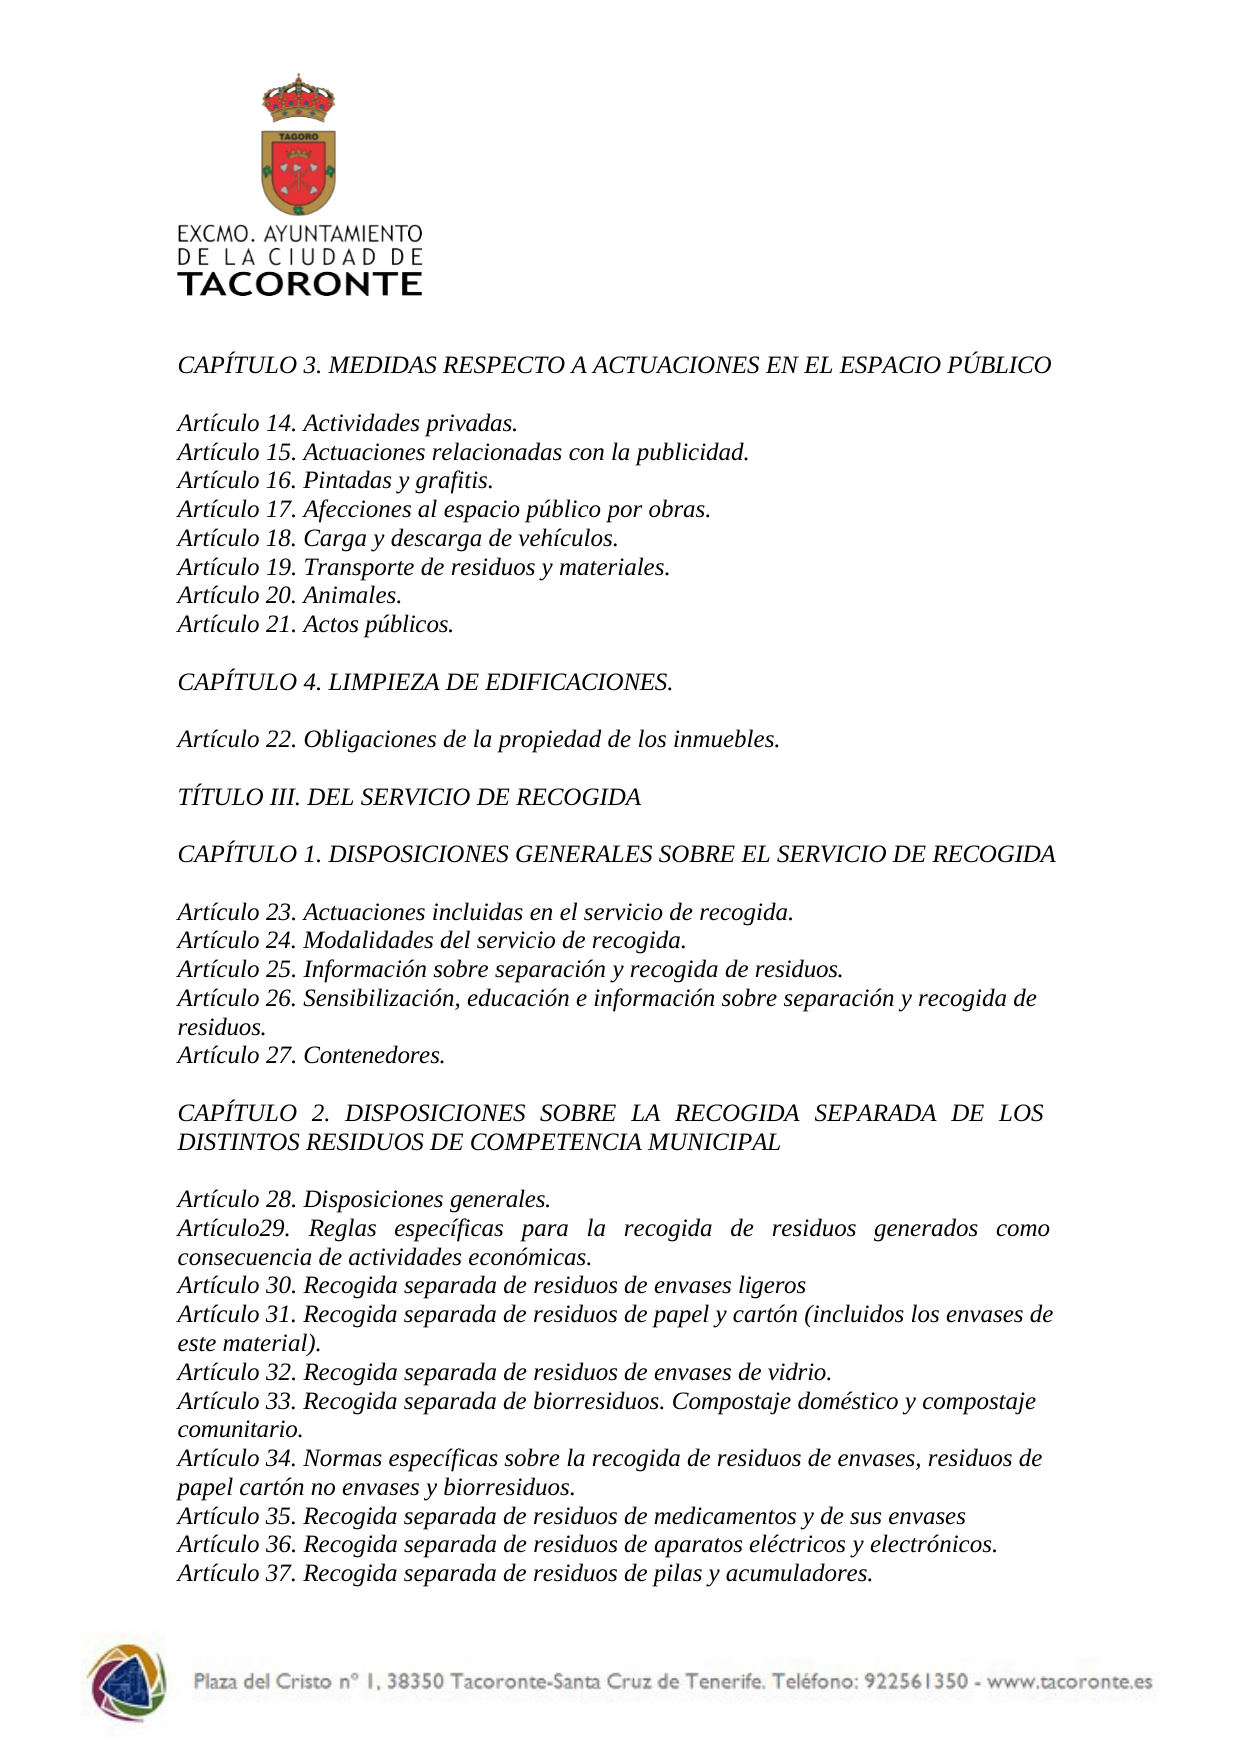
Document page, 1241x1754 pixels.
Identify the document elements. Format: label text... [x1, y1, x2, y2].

text Artículo 27. Contenedores. [177, 1041, 1093, 1069]
picture [80, 1631, 1163, 1737]
picture [177, 73, 422, 296]
text Artículo 34. Normas específicas sobre la recogida de residuos de envases, residuos de papel cartón no envases y biorresiduos. [177, 1443, 1093, 1501]
text CAPÍTULO 3. MEDIDAS RESPECTO A ACTUACIONES EN EL ESPACIO PÚBLICO [177, 351, 1093, 379]
text Artículo 19. Transporte de residuos y materiales. Artículo 20. Animales. [177, 552, 675, 609]
text Artículo 30. Recogida separada de residuos de envases ligeros [177, 1271, 1093, 1299]
text Artículo 31. Recogida separada de residuos de papel y cartón (incluidos los envases de este material). [177, 1299, 1063, 1357]
text CAPÍTULO 4. LIMPIEZA DE EDIFICACIONES. [177, 667, 1093, 696]
text Artículo 28. Disposiciones generales. [177, 1184, 1093, 1213]
text Artículo 15. Actuaciones relacionadas con la publicidad. Artículo 16. Pintadas y grafitis. [177, 437, 764, 494]
text CAPÍTULO 1. DISPOSICIONES GENERALES SOBRE EL SERVICIO DE RECOGIDA [177, 839, 1093, 868]
text Artículo 22. Obligaciones de la propiedad de los inmuebles. TÍTULO III. DEL SERVICIO DE RECOGIDA [177, 724, 807, 811]
text Artículo 21. Actos públicos. [177, 609, 1093, 638]
text Artículo 26. Sensibilización, educación e información sobre separación y recogida de residuos. [177, 983, 1093, 1041]
text Artículo 17. Afecciones al espacio público por obras. Artículo 18. Carga y descarga de vehículos. [177, 494, 778, 552]
text Artículo 25. Información sobre separación y recogida de residuos. [177, 954, 1093, 983]
text Artículo 32. Recogida separada de residuos de envases de vidrio. [177, 1357, 1093, 1386]
text Artículo 35. Recogida separada de residuos de medicamentos y de sus envases Artículo 36. Recogida separada de residuos de aparatos eléctricos y electrónicos. Artículo 37. Recogida separada de residuos de pilas y acumuladores. [177, 1501, 1046, 1587]
text Artículo 33. Recogida separada de biorresiduos. Compostaje doméstico y compostaje comunitario. [177, 1386, 1093, 1443]
text Artículo 14. Actividades privadas. [177, 408, 1093, 437]
text Artículo29. Reglas específicas para la recogida de residuos generados como consecuencia de actividades económicas. [177, 1213, 1093, 1271]
text Artículo 23. Actuaciones incluidas en el servicio de recogida. Artículo 24. Modalidades del servicio de recogida. [177, 897, 807, 954]
text CAPÍTULO 2. DISPOSICIONES SOBRE LA RECOGIDA SEPARADA DE LOS DISTINTOS RESIDUOS DE COMPETENCIA MUNICIPAL [177, 1098, 1093, 1156]
